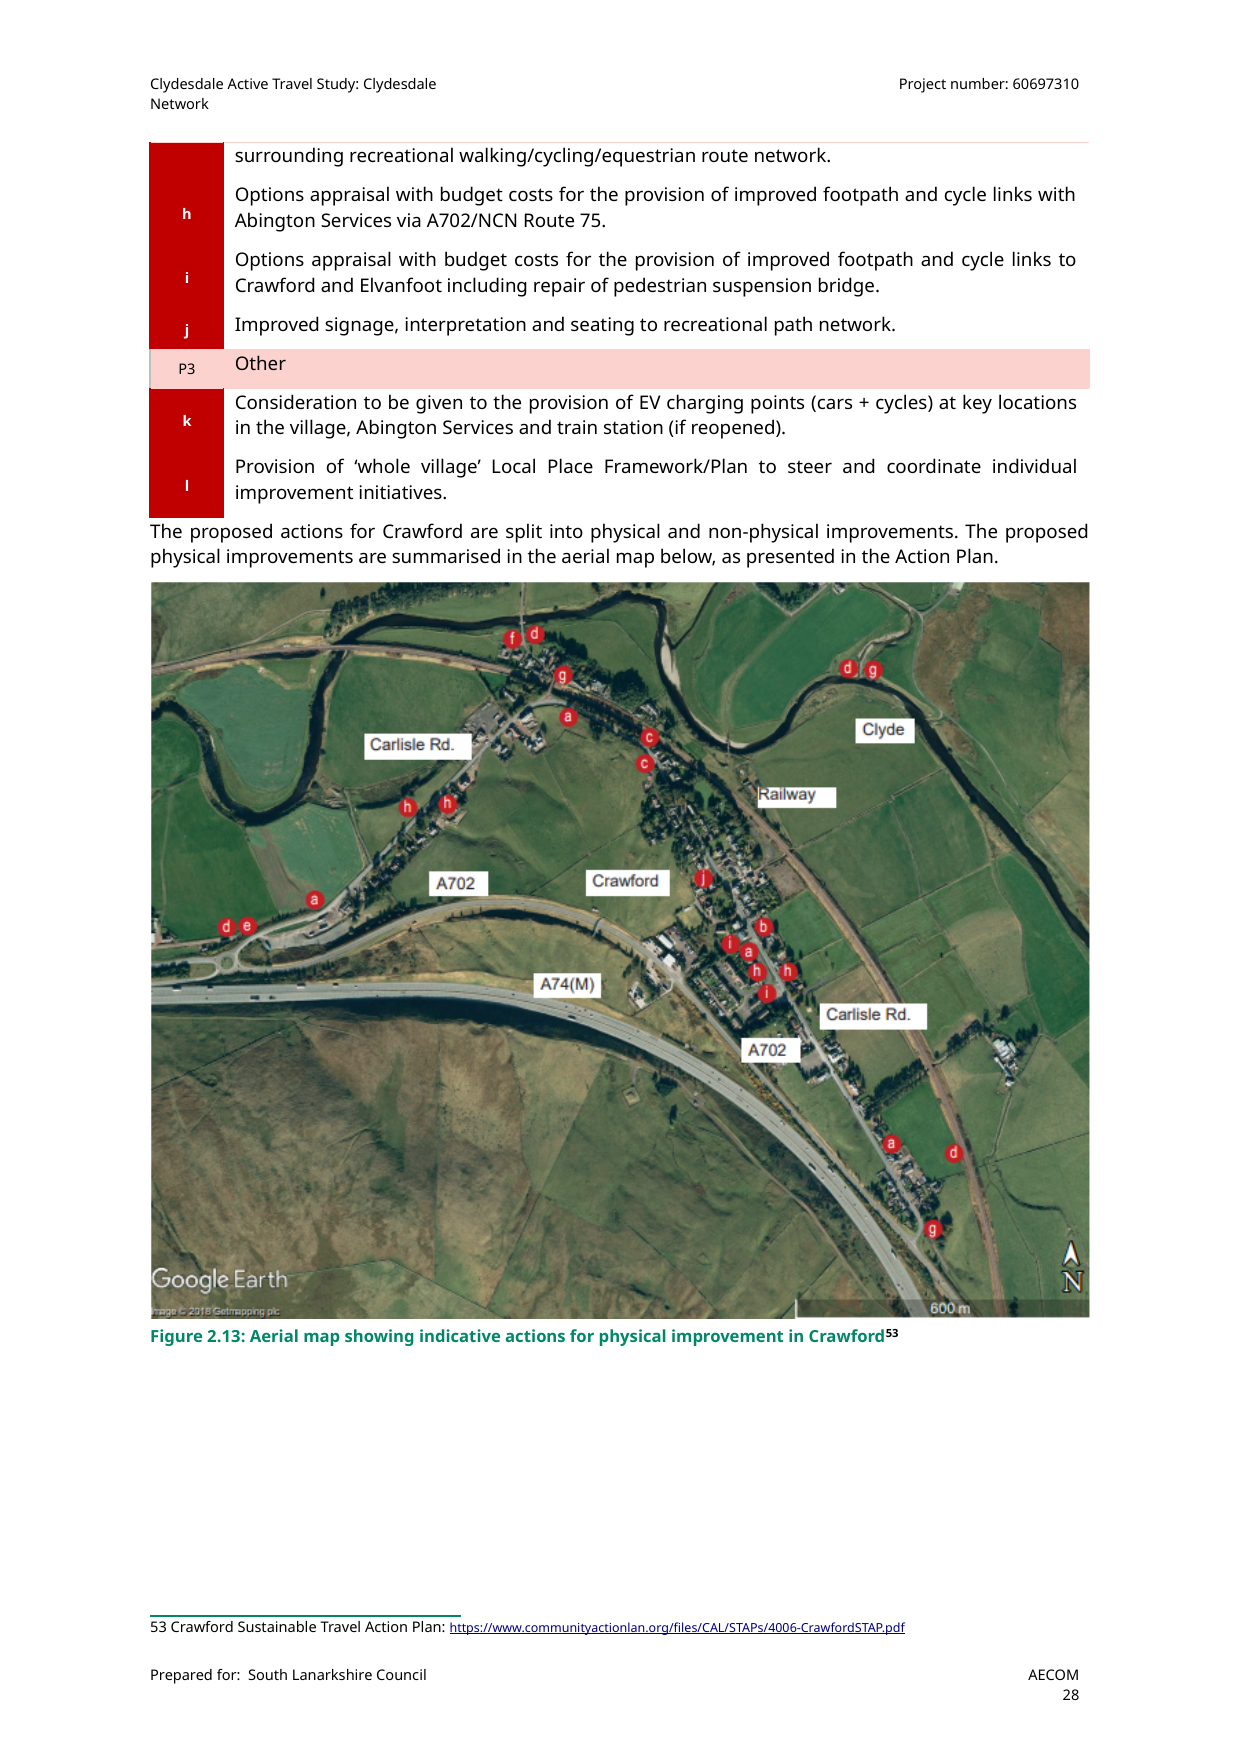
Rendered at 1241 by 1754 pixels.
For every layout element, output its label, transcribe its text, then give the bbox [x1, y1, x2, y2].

table_cell k [151, 389, 223, 453]
table_cell i [151, 246, 223, 310]
text The proposed actions for Crawford are split into physical and non-physical improvements. The proposed physical improvements are summarised in the aerial map below, as presented in the Action Plan. [150, 518, 1090, 569]
text Figure 2.13: Aerial map showing indicative actions for physical improvement in Crawford [150, 1323, 1090, 1348]
table_cell j [151, 311, 223, 349]
table_cell Provision of ‘whole village’ Local Place Framework/Plan to steer and coordinate individual improvement initiatives. [224, 454, 1089, 517]
text Crawford Sustainable Travel Action Plan: https://www.communityactionlan.org/files/CAL/STAPs/4006-CrawfordSTAP.pdf [150, 1616, 1090, 1636]
table_cell Consideration to be given to the provision of EV charging points (cars + cycles) at key locations in the village, Abington Services and train station (if reopened). [224, 389, 1089, 453]
table_cell [151, 143, 223, 181]
table_cell l [151, 454, 223, 517]
table_cell Improved signage, interpretation and seating to recreational path network. [224, 311, 1089, 349]
table_cell surrounding recreational walking/cycling/equestrian route network. [224, 143, 1089, 181]
table_cell Options appraisal with budget costs for the provision of improved footpath and cycle links with Abington Services via A702/NCN Route 75. [224, 182, 1089, 245]
table_cell Options appraisal with budget costs for the provision of improved footpath and cycle links to Crawford and Elvanfoot including repair of pedestrian suspension bridge. [224, 246, 1089, 310]
table_cell P3 [151, 350, 223, 388]
table_cell h [151, 182, 223, 245]
table_cell Other [224, 350, 1089, 388]
